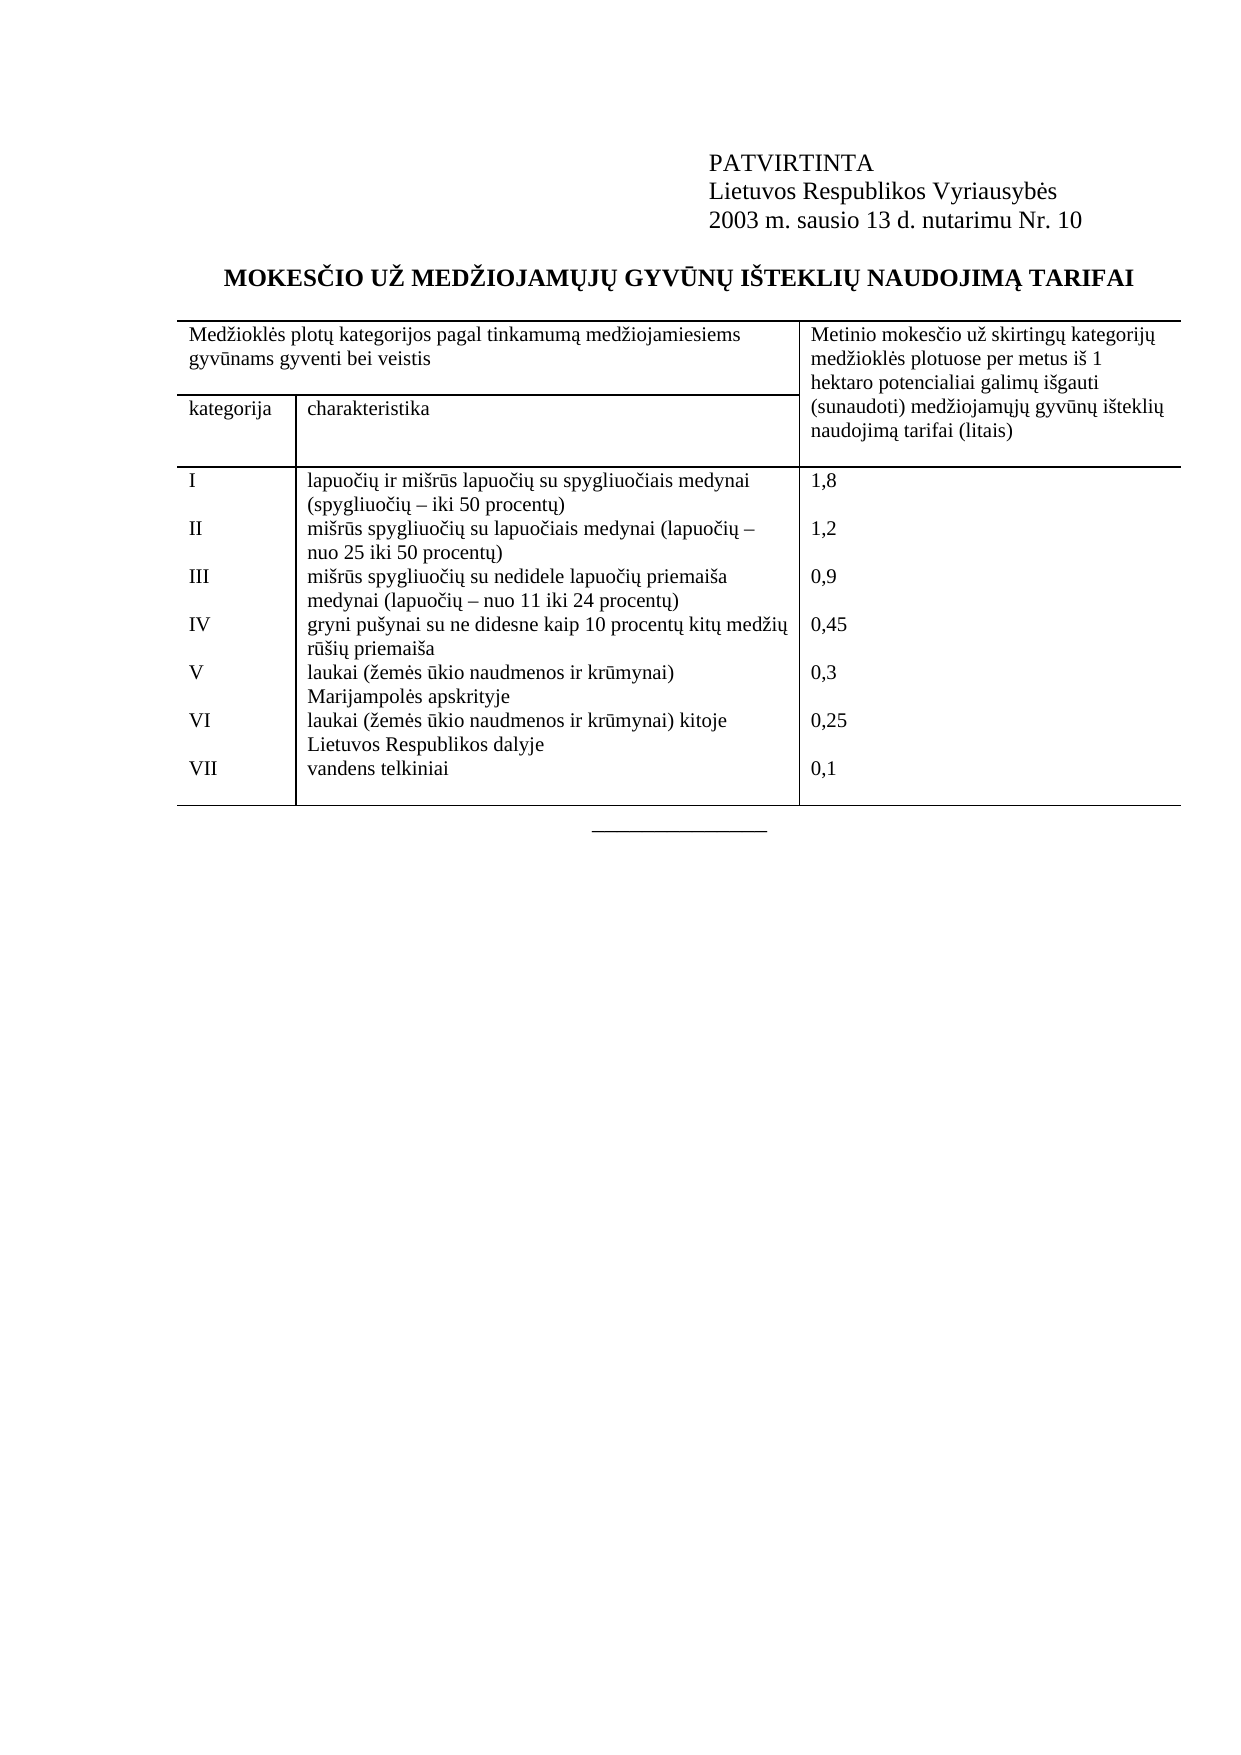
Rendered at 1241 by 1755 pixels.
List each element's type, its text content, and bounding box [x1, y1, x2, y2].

table_cell [297, 780, 799, 804]
table_cell 0,25 [800, 708, 1181, 756]
table_cell gryni pušynai su ne didesne kaip 10 procentų kitų medžių rūšių priemaiša [297, 612, 799, 660]
table_cell vandens telkiniai [297, 756, 799, 780]
table_cell II [177, 516, 295, 564]
table_cell charakteristika [297, 396, 799, 442]
text MOKESČIO UŽ MEDŽIOJAMŲJŲ GYVŪNŲ IŠTEKLIŲ NAUDOJIMĄ TARIFAI [177, 263, 1181, 291]
table_cell 0,9 [800, 564, 1181, 612]
text 2003 m. sausio 13 d. nutarimu Nr. 10 [177, 205, 1181, 234]
table_cell laukai (žemės ūkio naudmenos ir krūmynai) kitoje Lietuvos Respublikos dalyje [297, 708, 799, 756]
text ______________ [177, 806, 1181, 835]
table_cell I [177, 468, 295, 516]
table_cell VI [177, 708, 295, 756]
table_cell 0,45 [800, 612, 1181, 660]
table_cell mišrūs spygliuočių su lapuočiais medynai (lapuočių – nuo 25 iki 50 procentų) [297, 516, 799, 564]
table_cell 0,3 [800, 660, 1181, 708]
table_cell 1,8 [800, 468, 1181, 516]
table_cell V [177, 660, 295, 708]
text PATVIRTINTA [177, 148, 1181, 176]
table_cell 1,2 [800, 516, 1181, 564]
table_cell VII [177, 756, 295, 780]
table_cell mišrūs spygliuočių su nedidele lapuočių priemaiša medynai (lapuočių – nuo 11 iki 24 procentų) [297, 564, 799, 612]
table_cell [800, 780, 1181, 804]
table_header Metinio mokesčio už skirtingų kategorijų medžioklės plotuose per metus iš 1 hektaro potencialiai galimų išgauti (sunaudoti) medžiojamųjų gyvūnų išteklių naudojimą tarifai (litais) [800, 322, 1181, 442]
table_cell laukai (žemės ūkio naudmenos ir krūmynai) Marijampolės apskrityje [297, 660, 799, 708]
table_header Medžioklės plotų kategorijos pagal tinkamumą medžiojamiesiems gyvūnams gyventi bei veistis [177, 322, 799, 394]
text Lietuvos Respublikos Vyriausybės [177, 176, 1181, 205]
table_cell 0,1 [800, 756, 1181, 780]
table_cell [177, 442, 295, 466]
table_cell IV [177, 612, 295, 660]
table_cell [177, 780, 295, 804]
table_cell [800, 442, 1181, 466]
table_cell kategorija [177, 396, 295, 442]
table_cell [297, 442, 799, 466]
table_cell lapuočių ir mišrūs lapuočių su spygliuočiais medynai (spygliuočių – iki 50 procentų) [297, 468, 799, 516]
table_cell III [177, 564, 295, 612]
